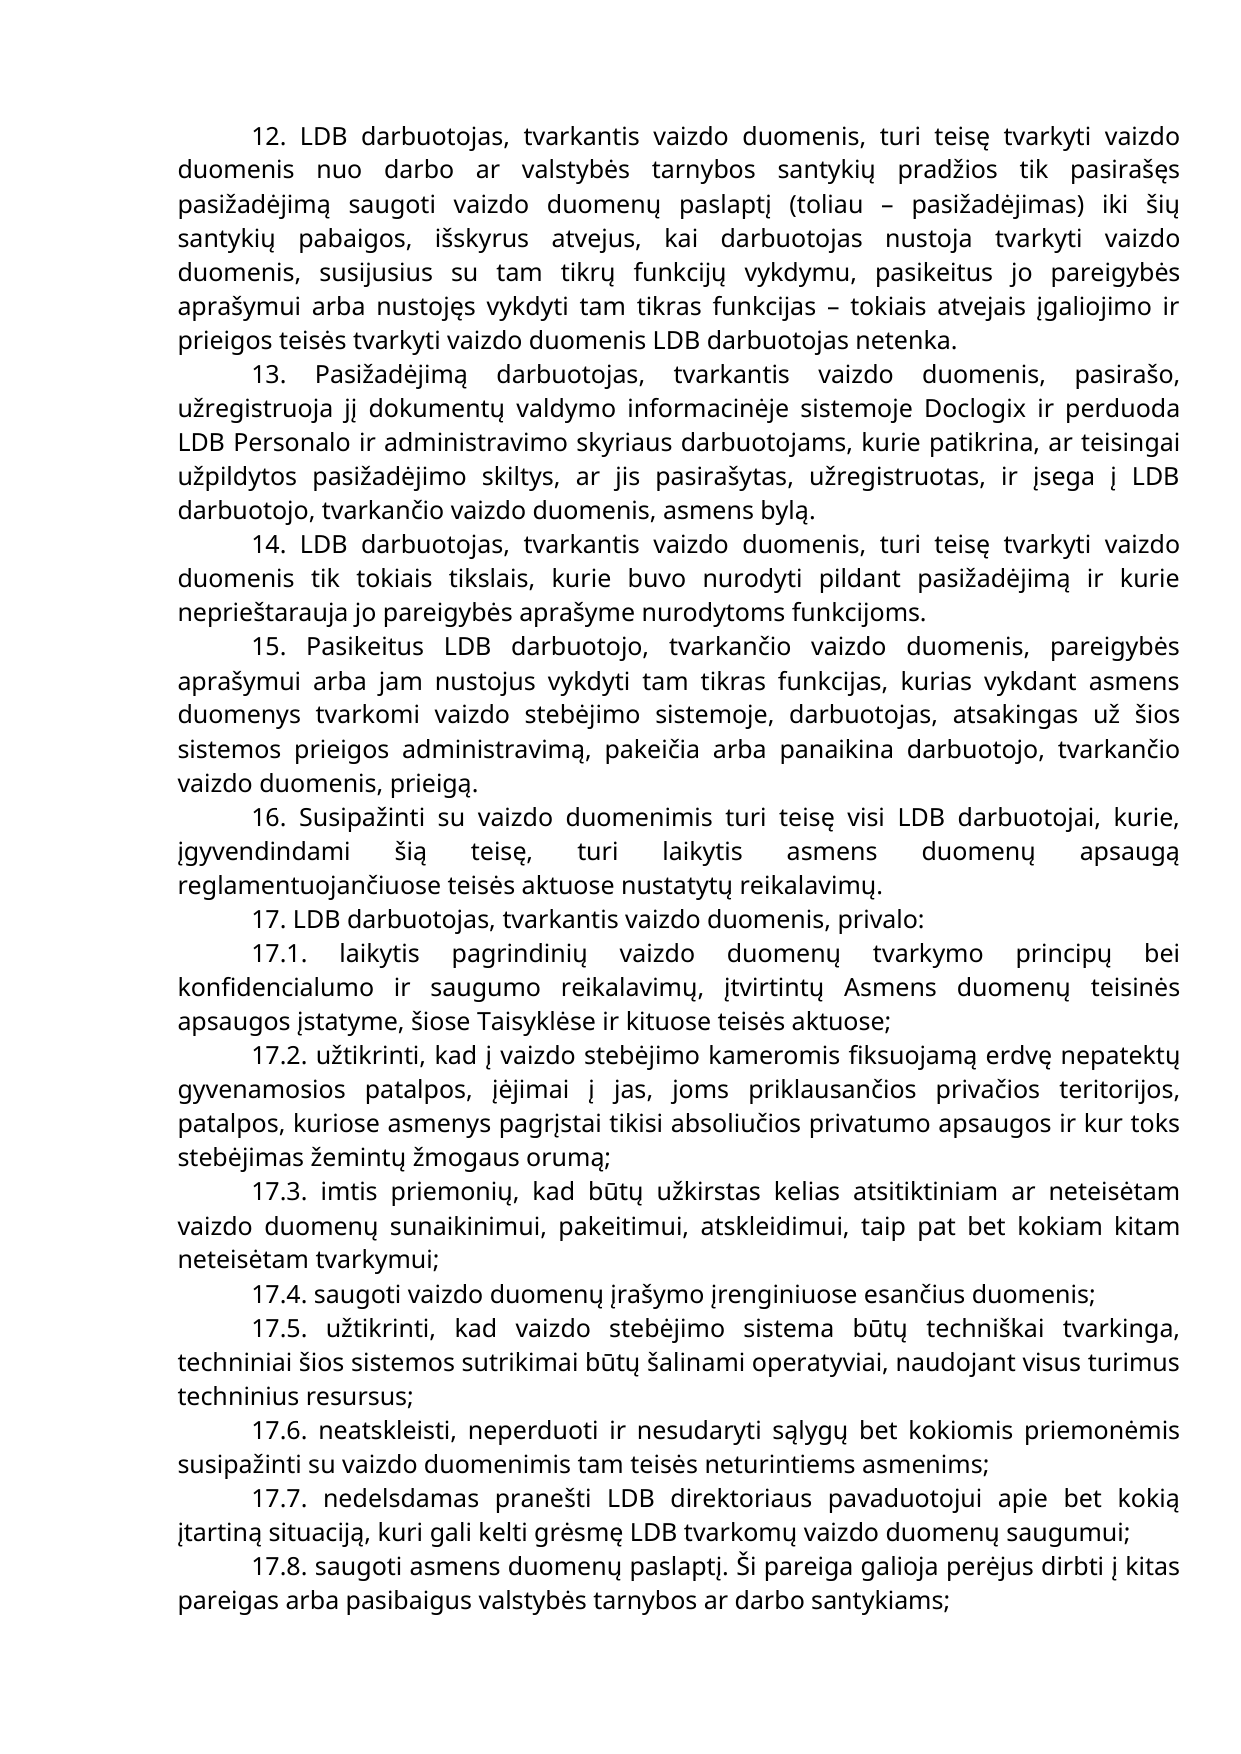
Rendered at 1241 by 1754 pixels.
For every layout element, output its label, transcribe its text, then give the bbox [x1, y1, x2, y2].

text 17.6. neatskleisti, neperduoti ir nesudaryti sąlygų bet kokiomis priemonėmis susipažinti su vaizdo duomenimis tam teisės neturintiems asmenims; [177, 1412, 1181, 1481]
text 15. Pasikeitus LDB darbuotojo, tvarkančio vaizdo duomenis, pareigybės aprašymui arba jam nustojus vykdyti tam tikras funkcijas, kurias vykdant asmens duomenys tvarkomi vaizdo stebėjimo sistemoje, darbuotojas, atsakingas už šios sistemos prieigos administravimą, pakeičia arba panaikina darbuotojo, tvarkančio vaizdo duomenis, prieigą. [177, 629, 1181, 799]
text 17.2. užtikrinti, kad į vaizdo stebėjimo kameromis fiksuojamą erdvę nepatektų gyvenamosios patalpos, įėjimai į jas, joms priklausančios privačios teritorijos, patalpos, kuriose asmenys pagrįstai tikisi absoliučios privatumo apsaugos ir kur toks stebėjimas žemintų žmogaus orumą; [177, 1038, 1181, 1174]
text 17.8. saugoti asmens duomenų paslaptį. Ši pareiga galioja perėjus dirbti į kitas pareigas arba pasibaigus valstybės tarnybos ar darbo santykiams; [177, 1549, 1181, 1617]
text 17.3. imtis priemonių, kad būtų užkirstas kelias atsitiktiniam ar neteisėtam vaizdo duomenų sunaikinimui, pakeitimui, atskleidimui, taip pat bet kokiam kitam neteisėtam tvarkymui; [177, 1174, 1181, 1276]
text 17. LDB darbuotojas, tvarkantis vaizdo duomenis, privalo: [177, 902, 1181, 936]
text 16. Susipažinti su vaizdo duomenimis turi teisę visi LDB darbuotojai, kurie, įgyvendindami šią teisę, turi laikytis asmens duomenų apsaugą reglamentuojančiuose teisės aktuose nustatytų reikalavimų. [177, 799, 1181, 902]
text 17.1. laikytis pagrindinių vaizdo duomenų tvarkymo principų bei konfidencialumo ir saugumo reikalavimų, įtvirtintų Asmens duomenų teisinės apsaugos įstatyme, šiose Taisyklėse ir kituose teisės aktuose; [177, 936, 1181, 1038]
text 17.5. užtikrinti, kad vaizdo stebėjimo sistema būtų techniškai tvarkinga, techniniai šios sistemos sutrikimai būtų šalinami operatyviai, naudojant visus turimus techninius resursus; [177, 1310, 1181, 1412]
text 14. LDB darbuotojas, tvarkantis vaizdo duomenis, turi teisę tvarkyti vaizdo duomenis tik tokiais tikslais, kurie buvo nurodyti pildant pasižadėjimą ir kurie neprieštarauja jo pareigybės aprašyme nurodytoms funkcijoms. [177, 527, 1181, 629]
text 12. LDB darbuotojas, tvarkantis vaizdo duomenis, turi teisę tvarkyti vaizdo duomenis nuo darbo ar valstybės tarnybos santykių pradžios tik pasirašęs pasižadėjimą saugoti vaizdo duomenų paslaptį (toliau – pasižadėjimas) iki šių santykių pabaigos, išskyrus atvejus, kai darbuotojas nustoja tvarkyti vaizdo duomenis, susijusius su tam tikrų funkcijų vykdymu, pasikeitus jo pareigybės aprašymui arba nustojęs vykdyti tam tikras funkcijas – tokiais atvejais įgaliojimo ir prieigos teisės tvarkyti vaizdo duomenis LDB darbuotojas netenka. [177, 118, 1181, 357]
text 17.7. nedelsdamas pranešti LDB direktoriaus pavaduotojui apie bet kokią įtartiną situaciją, kuri gali kelti grėsmę LDB tvarkomų vaizdo duomenų saugumui; [177, 1481, 1181, 1549]
text 17.4. saugoti vaizdo duomenų įrašymo įrenginiuose esančius duomenis; [177, 1276, 1181, 1310]
text 13. Pasižadėjimą darbuotojas, tvarkantis vaizdo duomenis, pasirašo, užregistruoja jį dokumentų valdymo informacinėje sistemoje Doclogix ir perduoda LDB Personalo ir administravimo skyriaus darbuotojams, kurie patikrina, ar teisingai užpildytos pasižadėjimo skiltys, ar jis pasirašytas, užregistruotas, ir įsega į LDB darbuotojo, tvarkančio vaizdo duomenis, asmens bylą. [177, 357, 1181, 527]
